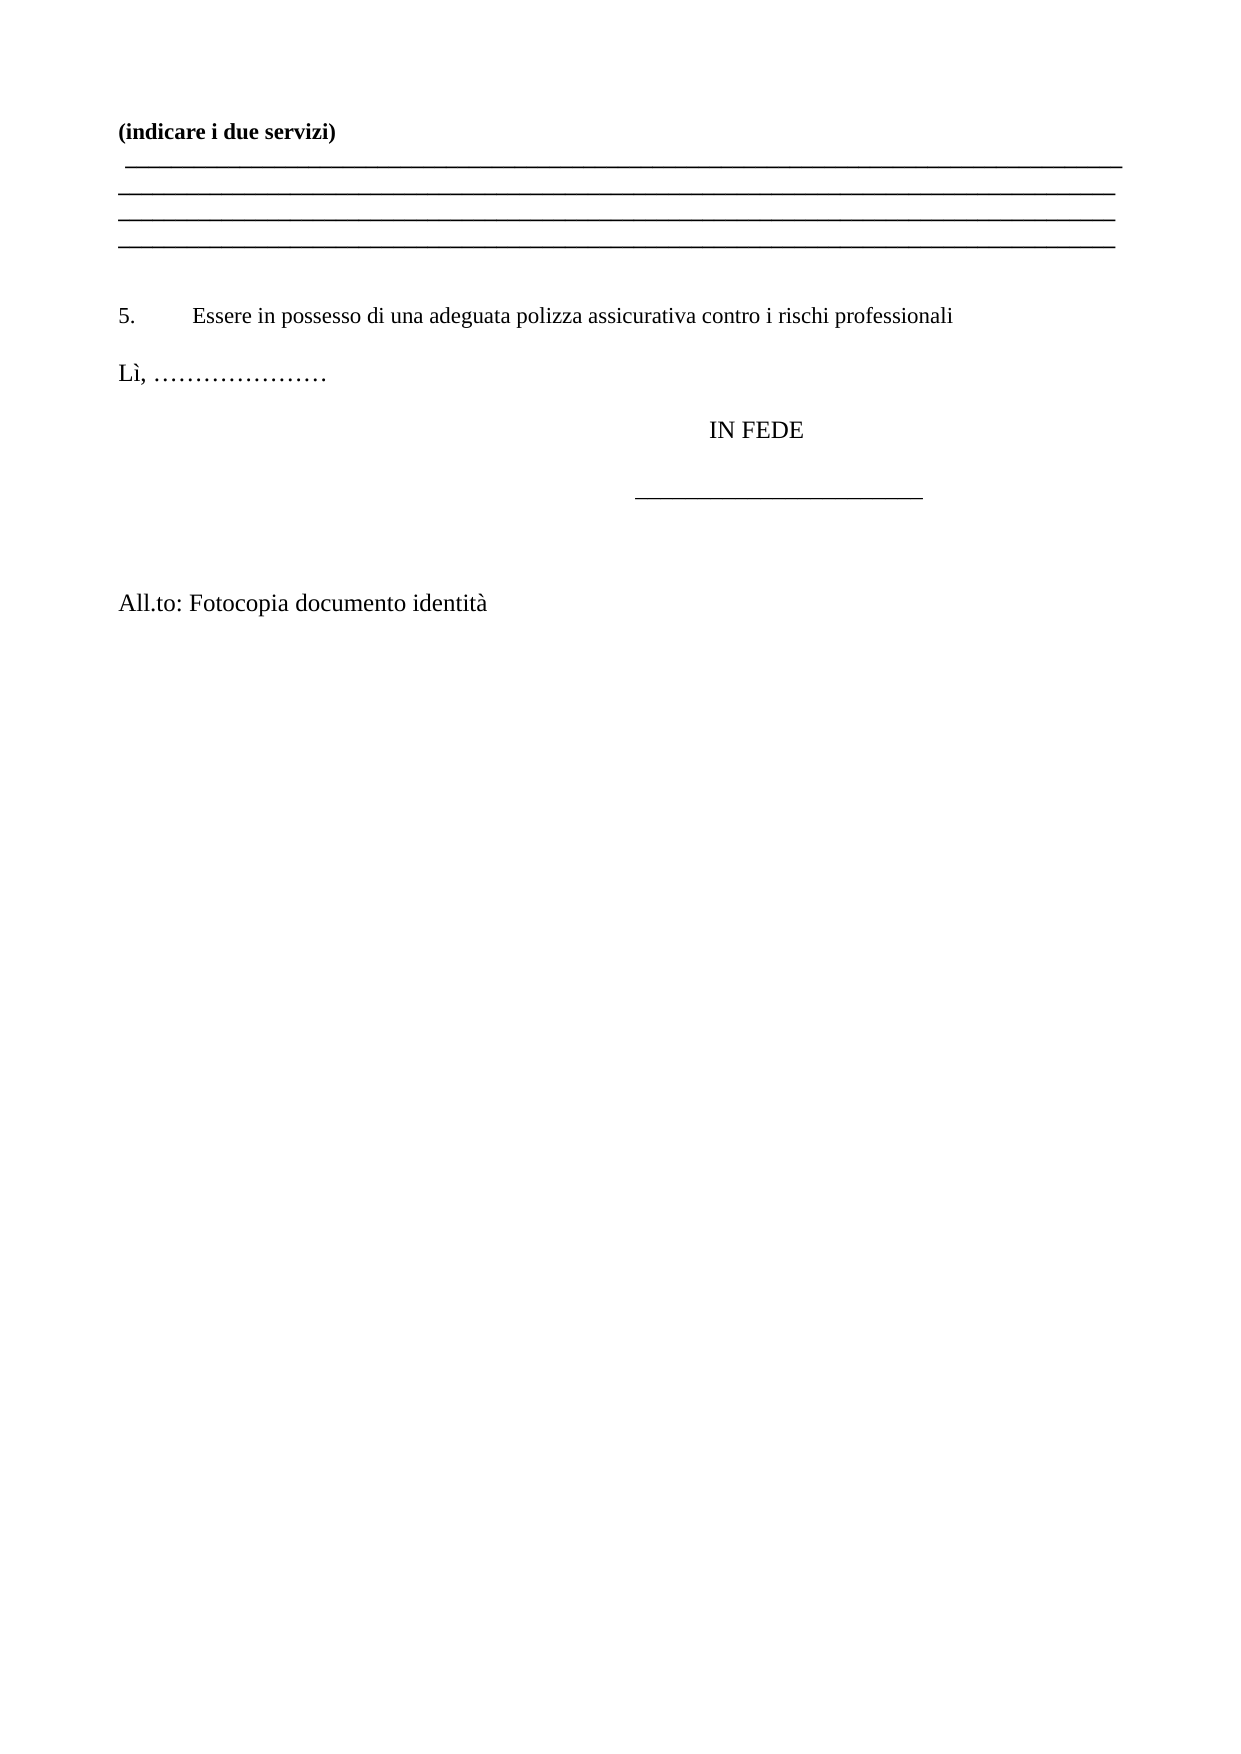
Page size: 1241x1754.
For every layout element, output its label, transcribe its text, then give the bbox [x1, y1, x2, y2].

text _______________________ [118, 473, 1093, 501]
text ____________________________________________________________________________________________________________________________________________________________________________________________________________________________________________________________________________________________________________________________________________________________ [118, 144, 1122, 250]
text All.to: Fotocopia documento identità [118, 588, 1093, 616]
text 5. Essere in possesso di una adeguata polizza assicurativa contro i rischi professionali [118, 303, 1122, 329]
text Lì, ………………… [118, 358, 1093, 386]
text IN FEDE [118, 415, 1093, 444]
text (indicare i due servizi) [118, 118, 1122, 144]
